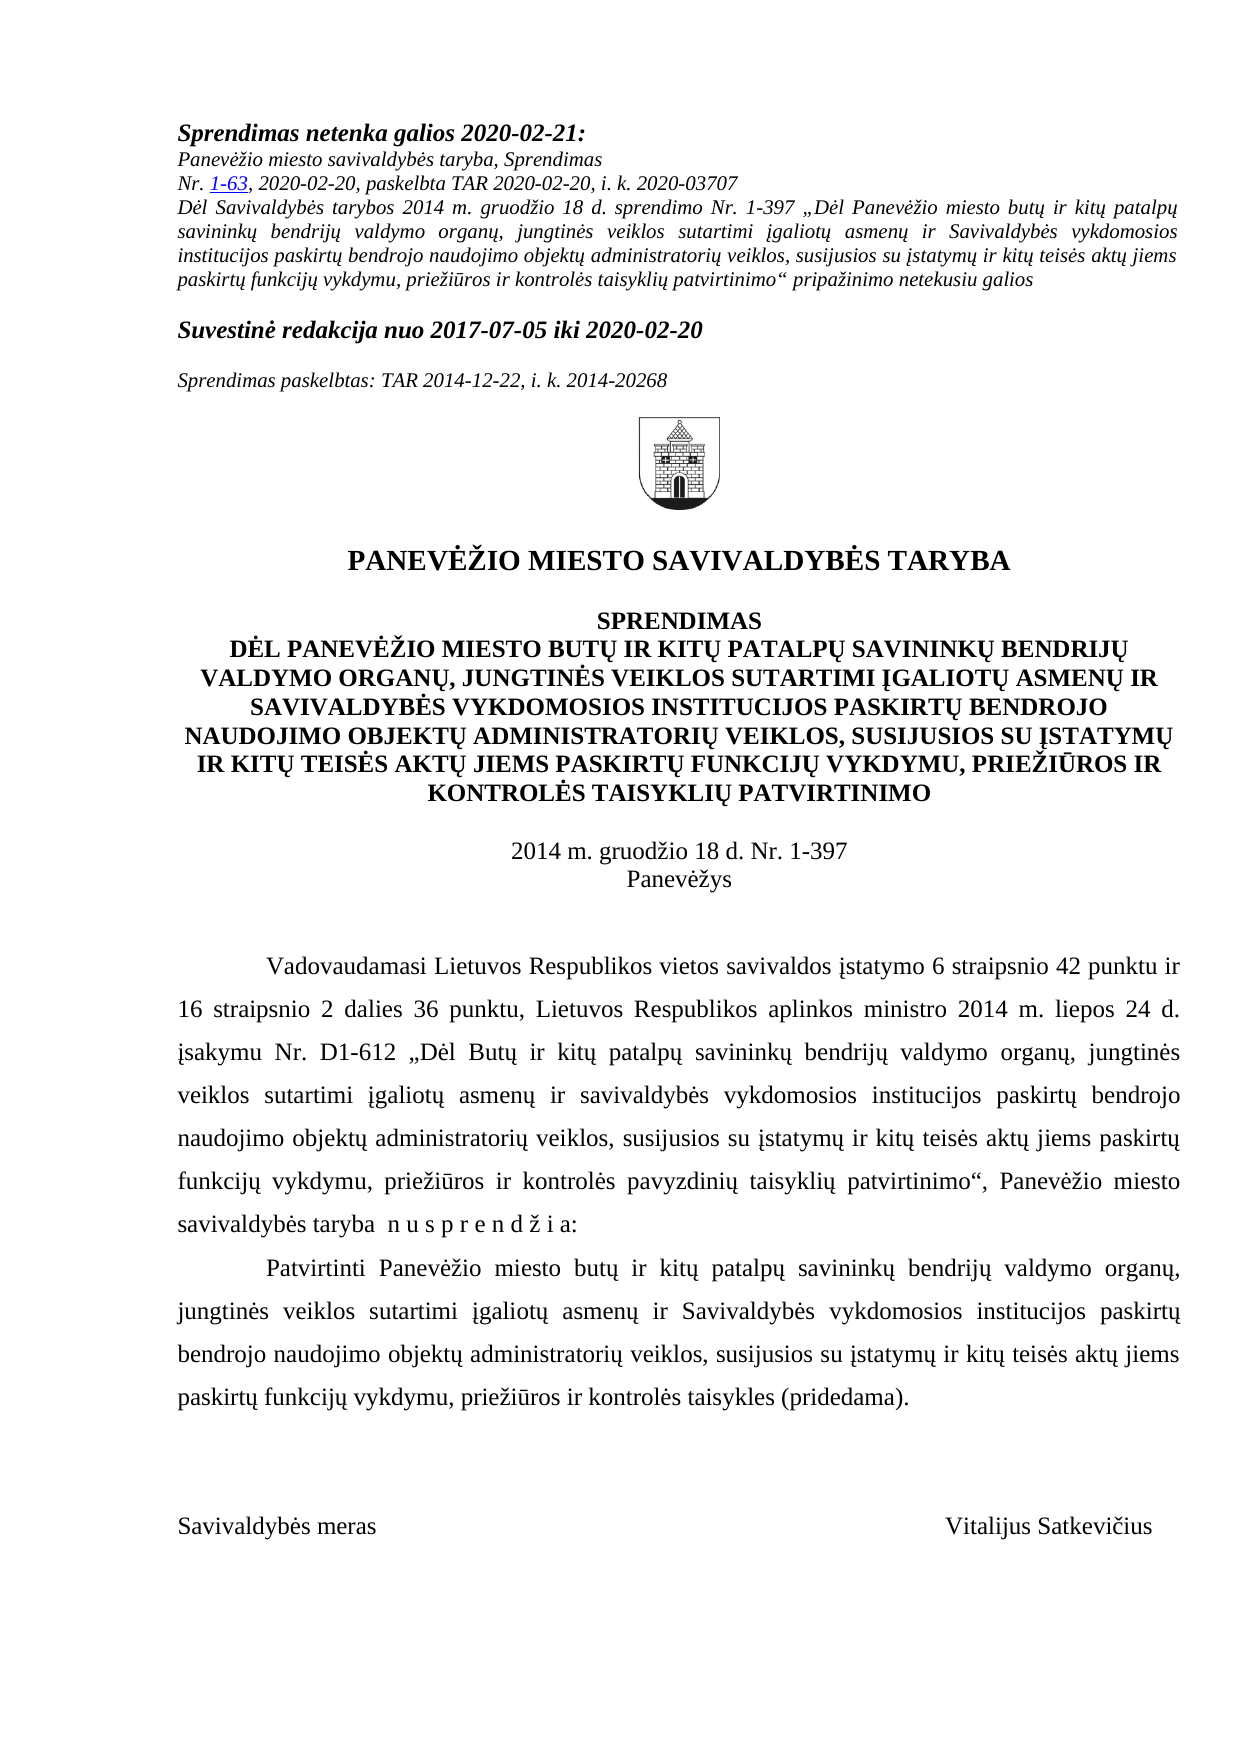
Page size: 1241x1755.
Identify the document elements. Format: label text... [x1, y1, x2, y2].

text 2014 m. gruodžio 18 d. Nr. 1-397 [177, 836, 1181, 864]
text Patvirtinti Panevėžio miesto butų ir kitų patalpų savininkų bendrijų valdymo organų, jungtinės veiklos sutartimi įgaliotų asmenų ir Savivaldybės vykdomosios institucijos paskirtų bendrojo naudojimo objektų administratorių veiklos, susijusios su įstatymų ir kitų teisės aktų jiems paskirtų funkcijų vykdymu, priežiūros ir kontrolės taisykles (pridedama). [177, 1253, 1181, 1411]
text SPRENDIMAS [177, 606, 1181, 634]
text PANEVĖŽIO MIESTO SAVIVALDYBĖS TARYBA [177, 543, 1181, 577]
text Panevėžio miesto savivaldybės taryba, Sprendimas [177, 147, 1181, 171]
text Nr. 1-63, 2020-02-20, paskelbta TAR 2020-02-20, i. k. 2020-03707 [177, 171, 1181, 195]
text Dėl Savivaldybės tarybos 2014 m. gruodžio 18 d. sprendimo Nr. 1-397 „Dėl Panevėžio miesto butų ir kitų patalpų savininkų bendrijų valdymo organų, jungtinės veiklos sutartimi įgaliotų asmenų ir Savivaldybės vykdomosios institucijos paskirtų bendrojo naudojimo objektų administratorių veiklos, susijusios su įstatymų ir kitų teisės aktų jiems paskirtų funkcijų vykdymu, priežiūros ir kontrolės taisyklių patvirtinimo“ pripažinimo netekusiu galios [177, 195, 1181, 291]
text Sprendimas netenka galios 2020-02-21: [177, 118, 1181, 147]
text Panevėžys [177, 864, 1181, 893]
text Suvestinė redakcija nuo 2017-07-05 iki 2020-02-20 [177, 315, 1181, 344]
text DĖL PANEVĖŽIO MIESTO BUTŲ IR KITŲ PATALPŲ SAVININKŲ BENDRIJŲ VALDYMO ORGANŲ, JUNGTINĖS VEIKLOS SUTARTIMI ĮGALIOTŲ ASMENŲ IR SAVIVALDYBĖS VYKDOMOSIOS INSTITUCIJOS PASKIRTŲ BENDROJO NAUDOJIMO OBJEKTŲ ADMINISTRATORIŲ VEIKLOS, SUSIJUSIOS SU ĮSTATYMŲ IR KITŲ TEISĖS AKTŲ JIEMS PASKIRTŲ FUNKCIJŲ VYKDYMU, PRIEŽIŪROS IR KONTROLĖS TAISYKLIŲ PATVIRTINIMO [177, 634, 1181, 807]
text Sprendimas paskelbtas: TAR 2014-12-22, i. k. 2014-20268 [177, 368, 1181, 392]
text Savivaldybės meras Vitalijus Satkevičius [177, 1511, 1181, 1540]
text Vadovaudamasi Lietuvos Respublikos vietos savivaldos įstatymo 6 straipsnio 42 punktu ir 16 straipsnio 2 dalies 36 punktu, Lietuvos Respublikos aplinkos ministro 2014 m. liepos 24 d. įsakymu Nr. D1-612 „Dėl Butų ir kitų patalpų savininkų bendrijų valdymo organų, jungtinės veiklos sutartimi įgaliotų asmenų ir savivaldybės vykdomosios institucijos paskirtų bendrojo naudojimo objektų administratorių veiklos, susijusios su įstatymų ir kitų teisės aktų jiems paskirtų funkcijų vykdymu, priežiūros ir kontrolės pavyzdinių taisyklių patvirtinimo“, Panevėžio miesto savivaldybės taryba n u s p r e n d ž i a: [177, 951, 1181, 1238]
